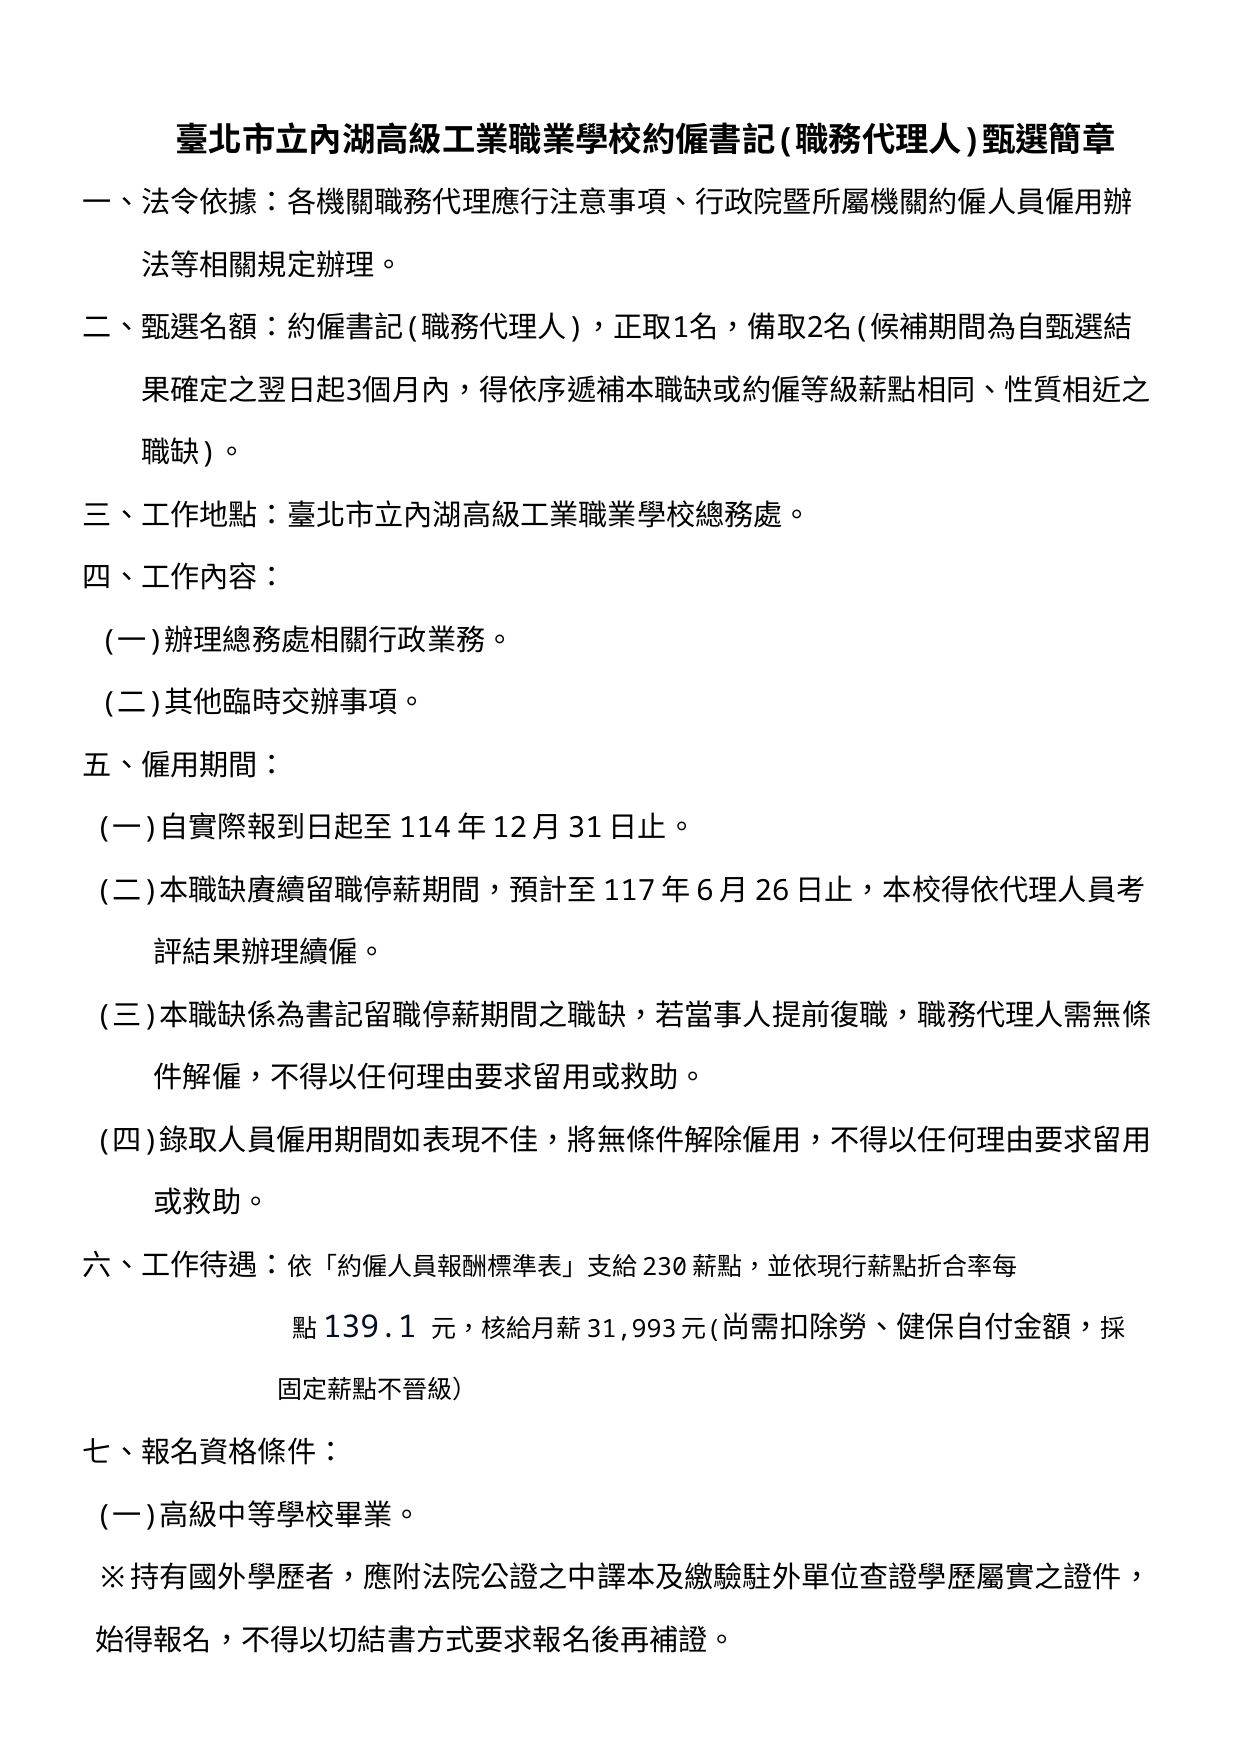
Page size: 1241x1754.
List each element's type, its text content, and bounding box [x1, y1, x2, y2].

text (二)其他臨時交辦事項。 [83, 658, 1157, 721]
text 點139.1 元，核給月薪31,993元(尚需扣除勞、健保自付金額，採 [83, 1283, 1157, 1346]
text (一)高級中等學校畢業。 [95, 1471, 1157, 1533]
text 六、工作待遇：依「約僱人員報酬標準表」支給230薪點，並依現行薪點折合率每 [83, 1221, 1157, 1283]
text 二、甄選名額：約僱書記(職務代理人)，正取1名，備取2名(候補期間為自甄選結果確定之翌日起3個月內，得依序遞補本職缺或約僱等級薪點相同、性質相近之職缺)。 [83, 283, 1157, 471]
text 三、工作地點：臺北市立內湖高級工業職業學校總務處。 [83, 471, 1157, 533]
text (一)辦理總務處相關行政業務。 [83, 596, 1157, 658]
text 臺北市立內湖高級工業職業學校約僱書記(職務代理人)甄選簡章 [83, 96, 1157, 158]
text (二)本職缺賡續留職停薪期間，預計至117年6月26日止，本校得依代理人員考評結果辦理續僱。 [95, 846, 1157, 971]
text 七、報名資格條件： [83, 1408, 1157, 1471]
text 固定薪點不晉級） [83, 1346, 1157, 1408]
text 四、工作內容： [83, 533, 1157, 596]
text 五、僱用期間： [83, 721, 1157, 783]
text (四)錄取人員僱用期間如表現不佳，將無條件解除僱用，不得以任何理由要求留用或救助。 [95, 1096, 1157, 1221]
text ※持有國外學歷者，應附法院公證之中譯本及繳驗駐外單位查證學歷屬實之證件，始得報名，不得以切結書方式要求報名後再補證。 [95, 1533, 1157, 1658]
text 一、法令依據：各機關職務代理應行注意事項、行政院暨所屬機關約僱人員僱用辦法等相關規定辦理。 [83, 158, 1157, 283]
text (一)自實際報到日起至114年12月31日止。 [95, 783, 1157, 846]
text (三)本職缺係為書記留職停薪期間之職缺，若當事人提前復職，職務代理人需無條件解僱，不得以任何理由要求留用或救助。 [95, 971, 1157, 1096]
